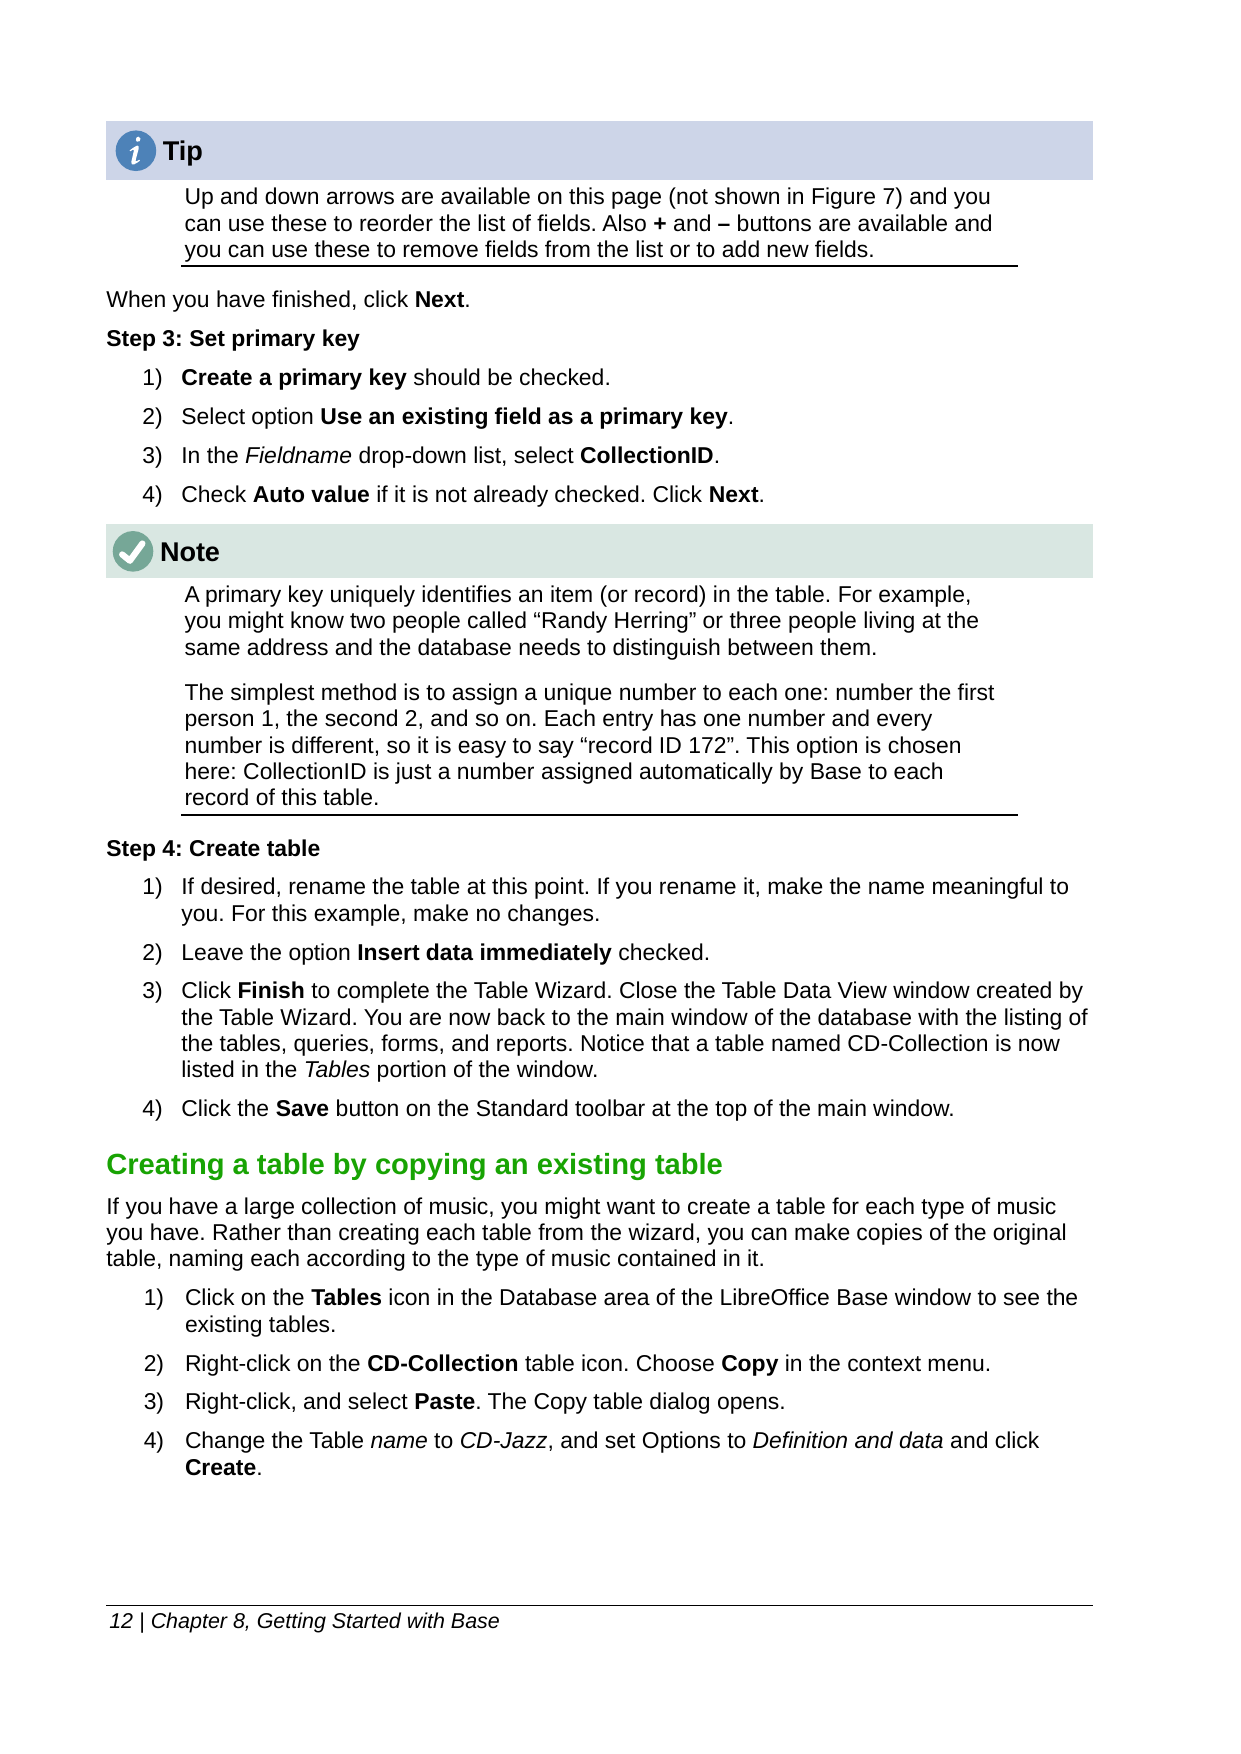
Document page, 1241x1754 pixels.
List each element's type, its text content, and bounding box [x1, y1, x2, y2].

subtitle Note [106, 524, 1093, 578]
list Create a primary key should be checked. [162, 364, 1093, 390]
list Right-click, and select Paste. The Copy table dialog opens. [143, 1388, 1093, 1415]
list Select option Use an existing field as a primary key. [162, 403, 1093, 429]
subtitle Creating a table by copying an existing table [106, 1147, 1093, 1180]
list If desired, rename the table at this point. If you rename it, make the name meaningful to you. For this example, make no changes. [162, 873, 1093, 926]
list In the Fieldname drop-down list, select CollectionID. [162, 442, 1093, 468]
list Leave the option Insert data immediately checked. [162, 938, 1093, 965]
text A primary key uniquely identifies an item (or record) in the table. For example, you might know two people called “Randy Herring” or three people living at the same address and the database needs to distinguish between them. [181, 578, 1018, 660]
subtitle Tip [106, 121, 1093, 180]
text The simplest method is to assign a unique number to each one: number the first person 1, the second 2, and so on. Each entry has one number and every number is different, so it is easy to say “record ID 172”. This option is chosen here: CollectionID is just a number assigned automatically by Base to each record of this table. [181, 676, 1018, 814]
text When you have finished, click Next. [106, 286, 1093, 313]
text Up and down arrows are available on this page (not shown in Figure 7) and you can use these to reorder the list of fields. Also + and – buttons are available and you can use these to remove fields from the list or to add new fields. [181, 180, 1018, 265]
list Change the Table name to CD-Jazz, and set Options to Definition and data and click Create. [143, 1427, 1093, 1480]
list Click the Save button on the Standard toolbar at the top of the main window. [162, 1095, 1093, 1122]
list Click Finish to complete the Table Wizard. Close the Table Data View window created by the Table Wizard. You are now back to the main window of the database with the listing of the tables, queries, forms, and reports. Notice that a table named CD-Collection is now listed in the Tables portion of the window. [162, 977, 1093, 1083]
text Step 4: Create table [106, 834, 1093, 861]
text If you have a large collection of music, you might want to create a table for each type of music you have. Rather than creating each table from the wizard, you can make copies of the original table, naming each according to the type of music contained in it. [106, 1193, 1093, 1272]
list Click on the Tables icon in the Database area of the LibreOffice Base window to see the existing tables. [143, 1284, 1093, 1337]
list Check Auto value if it is not already checked. Click Next. [162, 481, 1093, 507]
list Right-click on the CD-Collection table icon. Choose Copy in the context menu. [143, 1349, 1093, 1376]
text Step 3: Set primary key [106, 325, 1093, 351]
